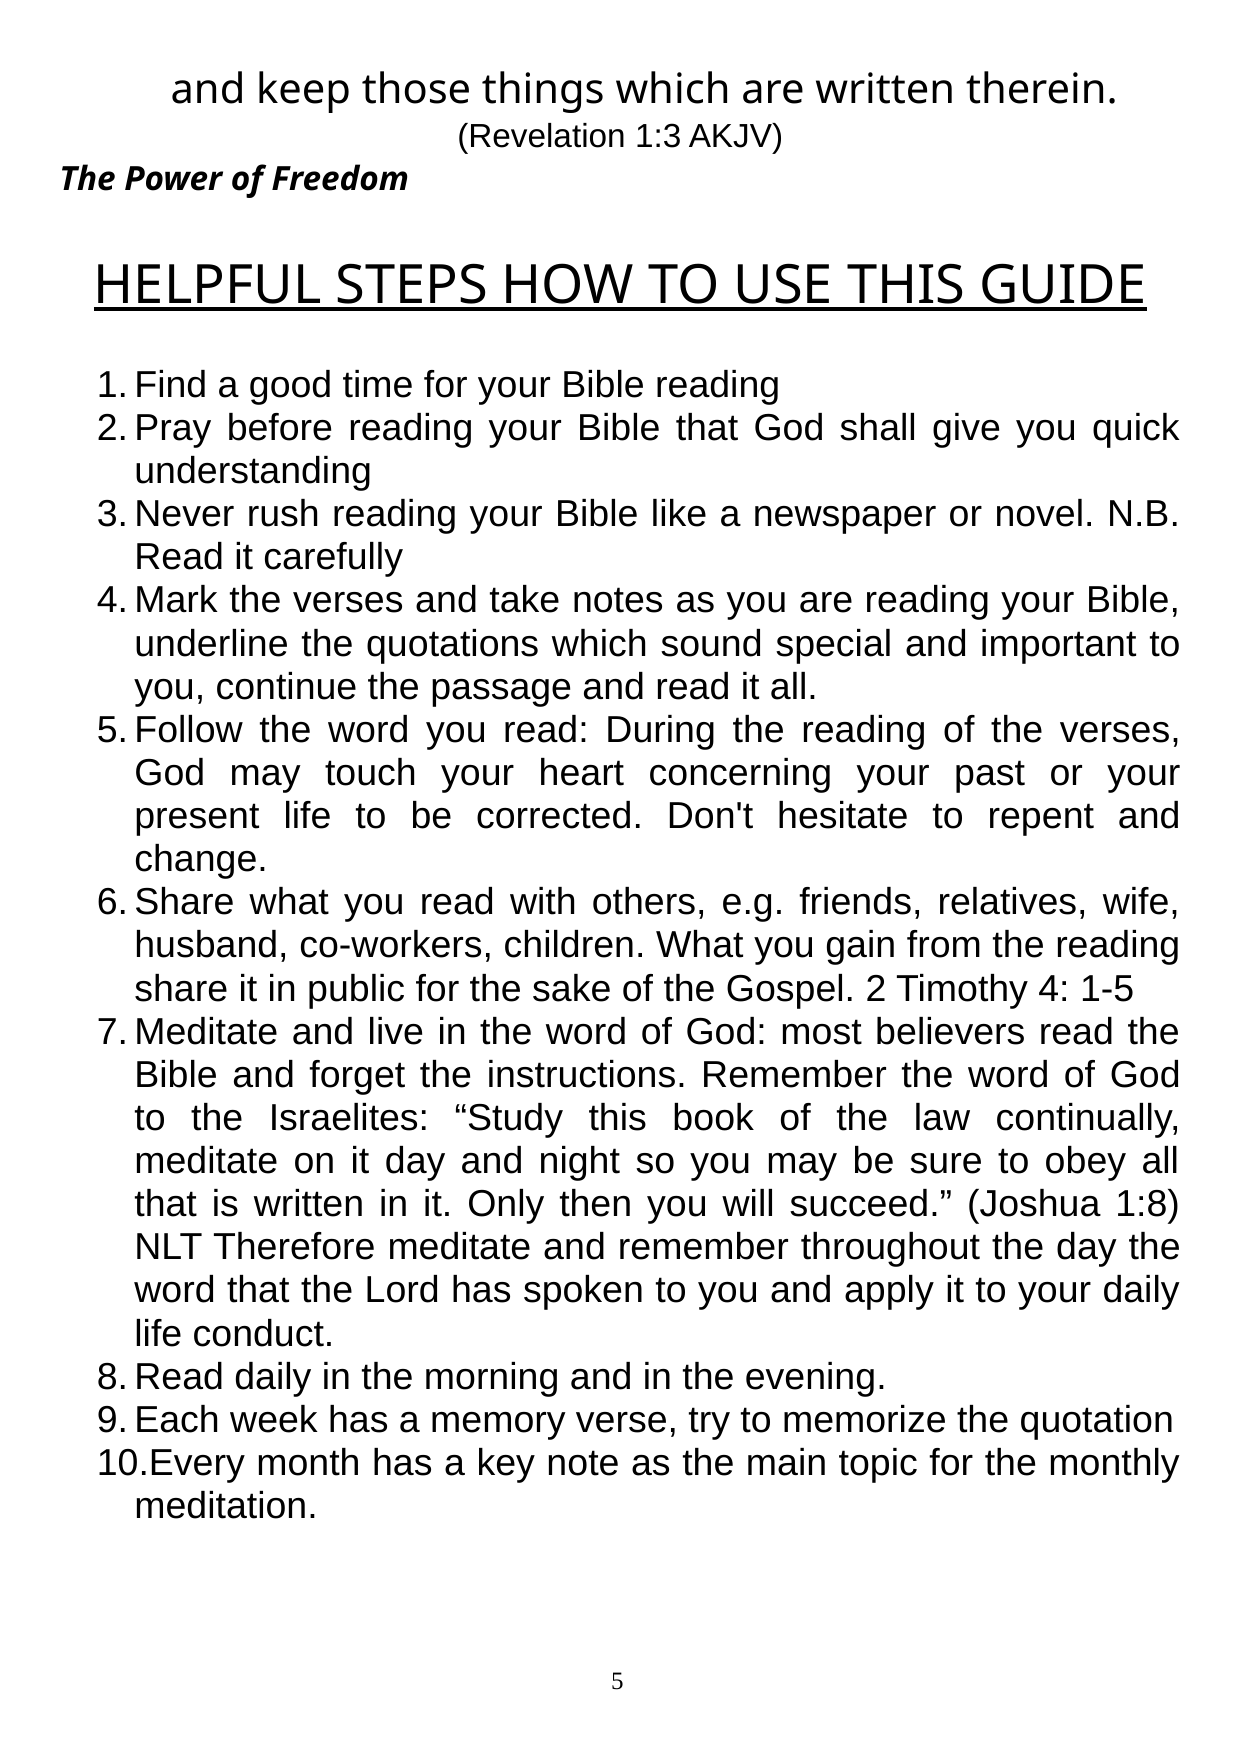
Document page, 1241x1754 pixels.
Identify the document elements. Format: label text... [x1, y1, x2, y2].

list Never rush reading your Bible like a newspaper or novel. N.B. Read it carefully [97, 491, 1181, 578]
list Follow the word you read: During the reading of the verses, God may touch your heart concerning your past or your present life to be corrected. Don't hesitate to repent and change. [97, 707, 1181, 879]
text HELPFUL STEPS HOW TO USE THIS GUIDE [59, 245, 1181, 319]
list Mark the verses and take notes as you are reading your Bible, underline the quotations which sound special and important to you, continue the passage and read it all. [97, 578, 1181, 707]
list Every month has a key note as the main topic for the monthly meditation. [97, 1440, 1181, 1526]
list Meditate and live in the word of God: most believers read the Bible and forget the instructions. Remember the word of God to the Israelites: “Study this book of the law continually, meditate on it day and night so you may be sure to obey all that is written in it. Only then you will succeed.” (Joshua 1:8) NLT Therefore meditate and remember throughout the day the word that the Lord has spoken to you and apply it to your daily life conduct. [97, 1009, 1181, 1354]
list Each week has a memory verse, try to memorize the quotation [97, 1397, 1181, 1440]
list and keep those things which are written therein. [59, 59, 1181, 116]
list Read daily in the morning and in the evening. [97, 1354, 1181, 1397]
text (Revelation 1:3 AKJV) [59, 116, 1181, 154]
list Find a good time for your Bible reading [97, 362, 1181, 405]
text The Power of Freedom [59, 154, 1181, 200]
list Share what you read with others, e.g. friends, relatives, wife, husband, co-workers, children. What you gain from the reading share it in public for the sake of the Gospel. 2 Timothy 4: 1-5 [97, 879, 1181, 1009]
list Pray before reading your Bible that God shall give you quick understanding [97, 405, 1181, 491]
